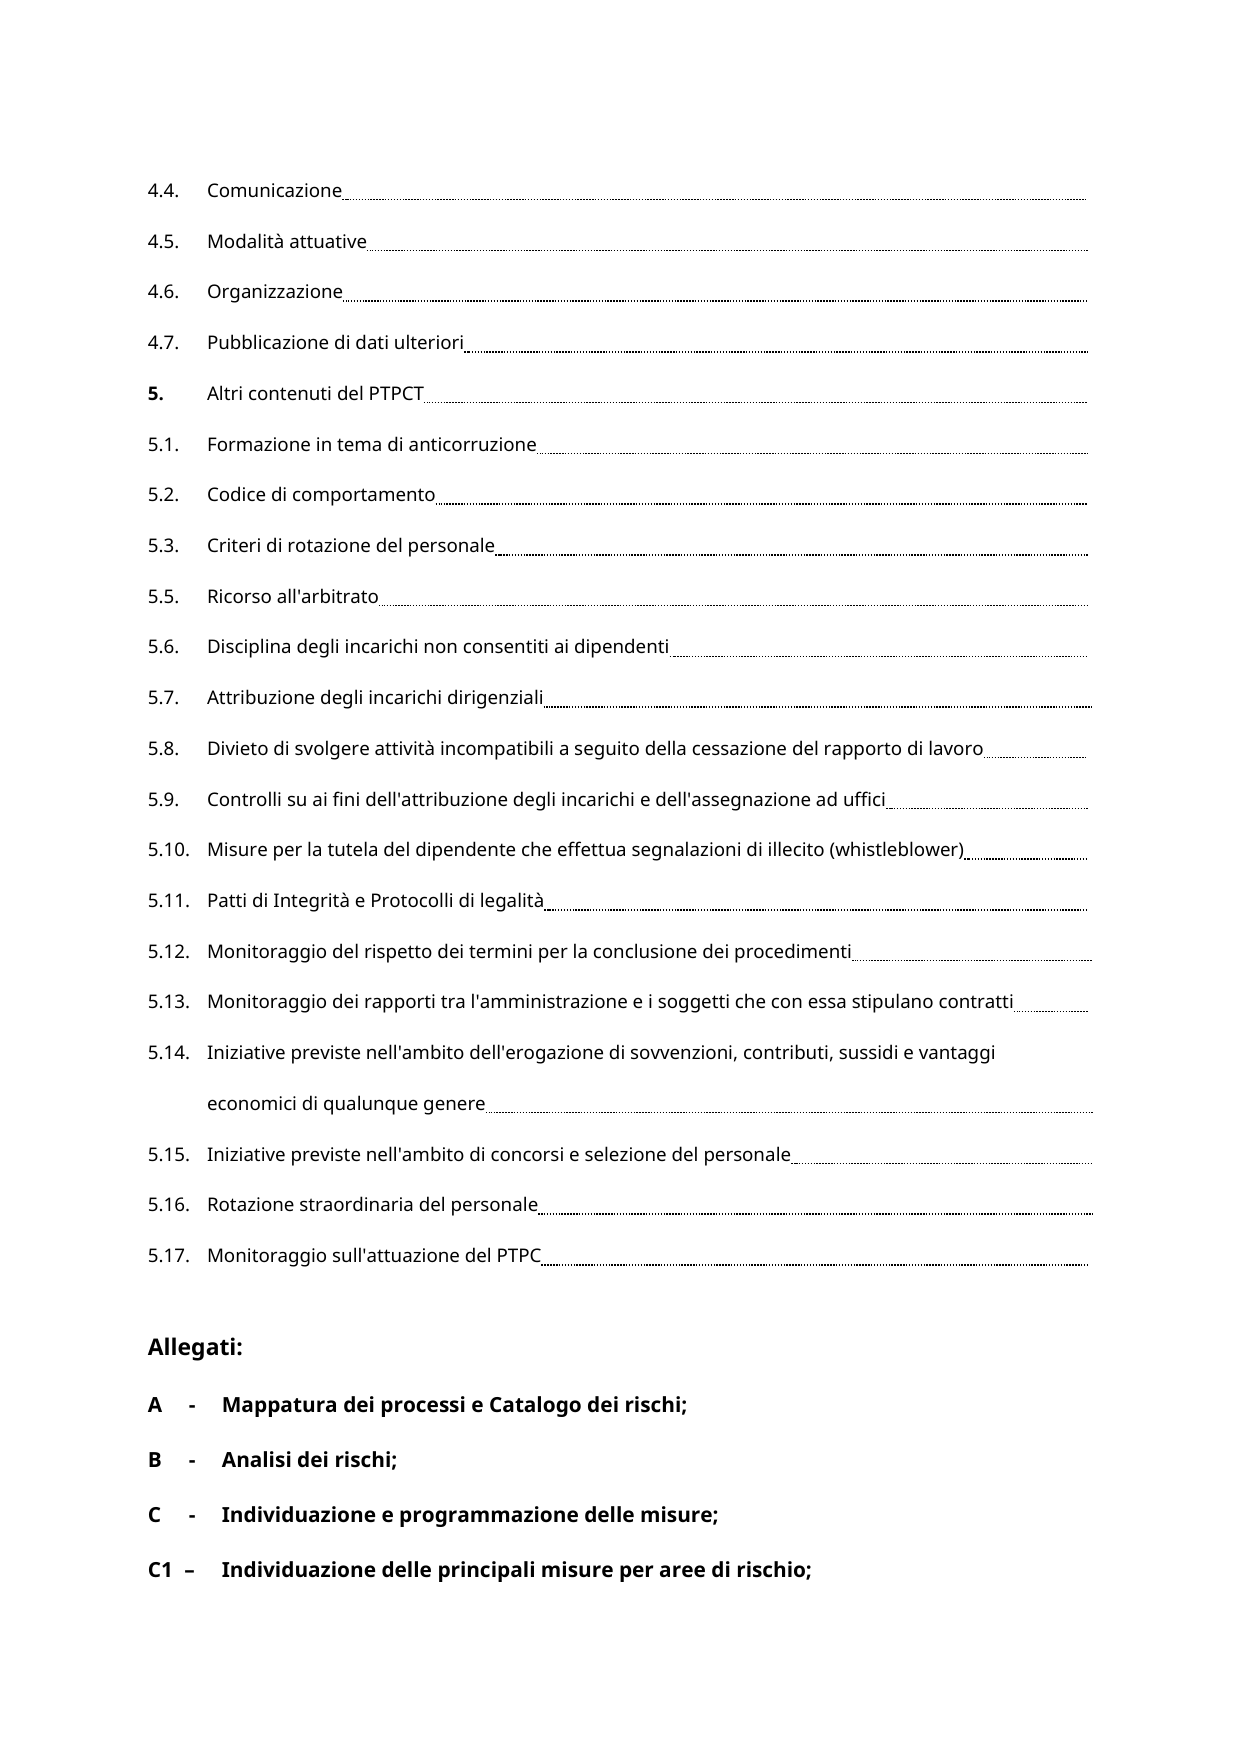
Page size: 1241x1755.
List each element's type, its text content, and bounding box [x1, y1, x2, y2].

text 5.1. Formazione in tema di anticorruzione [148, 431, 1093, 456]
text 5.10. Misure per la tutela del dipendente che effettua segnalazioni di illecito (whistleblower) [148, 837, 1093, 862]
text 5.17. Monitoraggio sull'attuazione del PTPC [148, 1242, 1093, 1268]
text 5.12. Monitoraggio del rispetto dei termini per la conclusione dei procedimenti [148, 938, 1093, 964]
text C1 – Individuazione delle principali misure per aree di rischio; [148, 1555, 1093, 1584]
text 5.9. Controlli su ai fini dell'attribuzione degli incarichi e dell'assegnazione ad uffici [148, 786, 1093, 811]
text 4.6. Organizzazione [148, 279, 1093, 304]
text C - Individuazione e programmazione delle misure; [148, 1500, 1093, 1529]
text economici di qualunque genere [148, 1090, 1093, 1116]
text 5.5. Ricorso all'arbitrato [148, 583, 1093, 608]
text 5.2. Codice di comportamento [148, 482, 1093, 507]
text 5.16. Rotazione straordinaria del personale [148, 1192, 1093, 1217]
text 5.15. Iniziative previste nell'ambito di concorsi e selezione del personale [148, 1141, 1093, 1167]
text 5.11. Patti di Integrità e Protocolli di legalità [148, 887, 1093, 913]
text Allegati: [148, 1331, 1093, 1362]
text 5.14. Iniziative previste nell'ambito dell'erogazione di sovvenzioni, contributi, sussidi e vantaggi [148, 1039, 1093, 1065]
text 5.7. Attribuzione degli incarichi dirigenziali [148, 684, 1093, 710]
text 5. Altri contenuti del PTPCT [148, 380, 1093, 406]
text 5.3. Criteri di rotazione del personale [148, 532, 1093, 558]
text 4.5. Modalità attuative [148, 228, 1093, 253]
text 5.13. Monitoraggio dei rapporti tra l'amministrazione e i soggetti che con essa stipulano contratti [148, 989, 1093, 1014]
text A - Mappatura dei processi e Catalogo dei rischi; [148, 1390, 1093, 1418]
text 4.7. Pubblicazione di dati ulteriori [148, 329, 1093, 355]
text 5.8. Divieto di svolgere attività incompatibili a seguito della cessazione del rapporto di lavoro [148, 735, 1093, 761]
text 5.6. Disciplina degli incarichi non consentiti ai dipendenti [148, 634, 1093, 659]
text 4.4. Comunicazione [148, 177, 1093, 203]
text B - Analisi dei rischi; [148, 1445, 1093, 1474]
